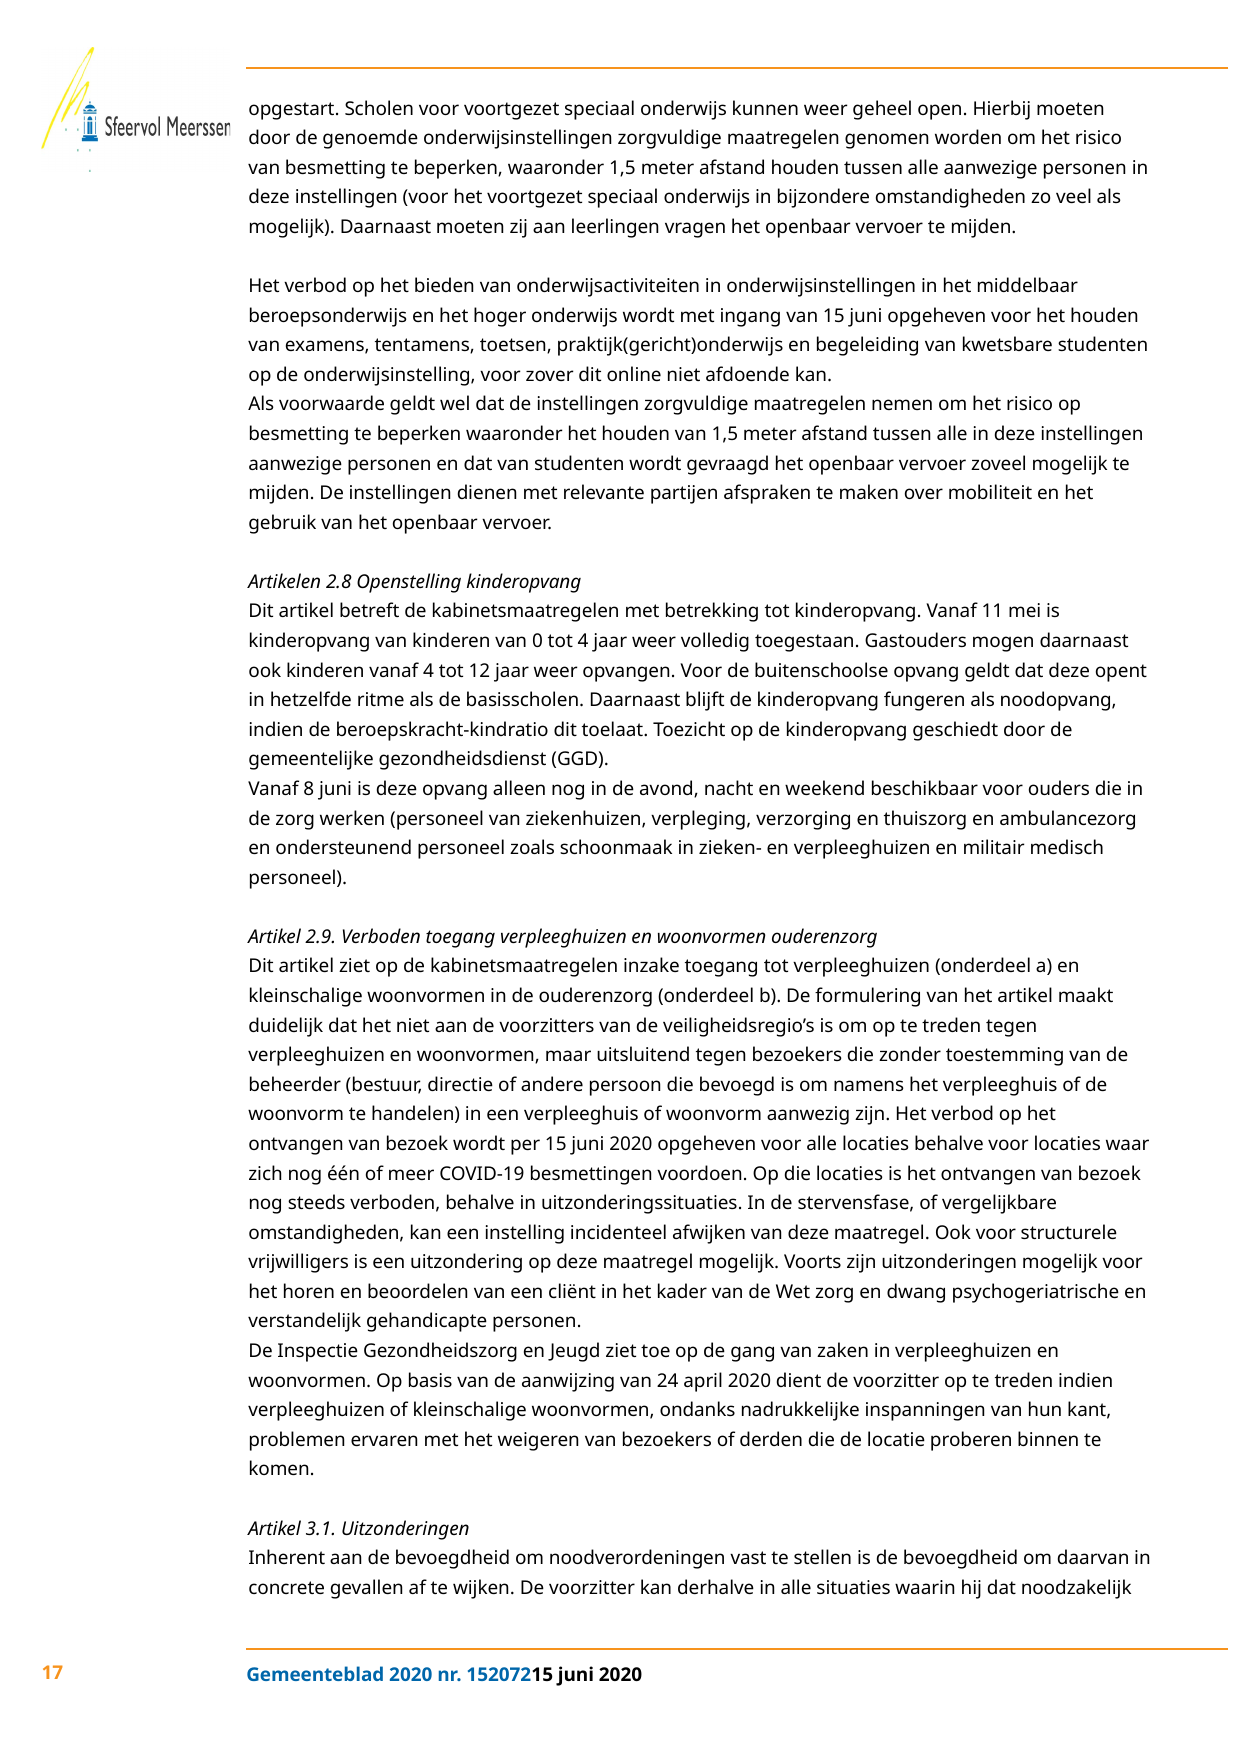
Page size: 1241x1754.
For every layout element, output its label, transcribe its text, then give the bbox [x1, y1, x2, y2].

text Het verbod op het bieden van onderwijsactiviteiten in onderwijsinstellingen in het middelbaar beroepsonderwijs en het hoger onderwijs wordt met ingang van 15 juni opgeheven voor het houden van examens, tentamens, toetsen, praktijk(gericht)onderwijs en begeleiding van kwetsbare studenten op de onderwijsinstelling, voor zover dit online niet afdoende kan. [248, 272, 1152, 387]
text Dit artikel ziet op de kabinetsmaatregelen inzake toegang tot verpleeghuizen (onderdeel a) en kleinschalige woonvormen in de ouderenzorg (onderdeel b). De formulering van het artikel maakt duidelijk dat het niet aan de voorzitters van de veiligheidsregio’s is om op te treden tegen verpleeghuizen en woonvormen, maar uitsluitend tegen bezoekers die zonder toestemming van de beheerder (bestuur, directie of andere persoon die bevoegd is om namens het verpleeghuis of de woonvorm te handelen) in een verpleeghuis of woonvorm aanwezig zijn. Het verbod op het ontvangen van bezoek wordt per 15 juni 2020 opgeheven voor alle locaties behalve voor locaties waar zich nog één of meer COVID-19 besmettingen voordoen. Op die locaties is het ontvangen van bezoek nog steeds verboden, behalve in uitzonderingssituaties. In de stervensfase, of vergelijkbare omstandigheden, kan een instelling incidenteel afwijken van deze maatregel. Ook voor structurele vrijwilligers is een uitzondering op deze maatregel mogelijk. Voorts zijn uitzonderingen mogelijk voor het horen en beoordelen van een cliënt in het kader van de Wet zorg en dwang psychogeriatrische en verstandelijk gehandicapte personen. [248, 953, 1152, 1333]
text Artikelen 2.8 Openstelling kinderopvang [248, 568, 1152, 594]
text Dit artikel betreft de kabinetsmaatregelen met betrekking tot kinderopvang. Vanaf 11 mei is kinderopvang van kinderen van 0 tot 4 jaar weer volledig toegestaan. Gastouders mogen daarnaast ook kinderen vanaf 4 tot 12 jaar weer opvangen. Voor de buitenschoolse opvang geldt dat deze opent in hetzelfde ritme als de basisscholen. Daarnaast blijft de kinderopvang fungeren als noodopvang, indien de beroepskracht-kindratio dit toelaat. Toezicht op de kinderopvang geschiedt door de gemeentelijke gezondheidsdienst (GGD). [248, 598, 1152, 771]
text opgestart. Scholen voor voortgezet speciaal onderwijs kunnen weer geheel open. Hierbij moeten door de genoemde onderwijsinstellingen zorgvuldige maatregelen genomen worden om het risico van besmetting te beperken, waaronder 1,5 meter afstand houden tussen alle aanwezige personen in deze instellingen (voor het voortgezet speciaal onderwijs in bijzondere omstandigheden zo veel als mogelijk). Daarnaast moeten zij aan leerlingen vragen het openbaar vervoer te mijden. [248, 95, 1152, 239]
text Als voorwaarde geldt wel dat de instellingen zorgvuldige maatregelen nemen om het risico op besmetting te beperken waaronder het houden van 1,5 meter afstand tussen alle in deze instellingen aanwezige personen en dat van studenten wordt gevraagd het openbaar vervoer zoveel mogelijk te mijden. De instellingen dienen met relevante partijen afspraken te maken over mobiliteit en het gebruik van het openbaar vervoer. [248, 391, 1152, 535]
text Artikel 2.9. Verboden toegang verpleeghuizen en woonvormen ouderenzorg [248, 923, 1152, 949]
text Inherent aan de bevoegdheid om noodverordeningen vast te stellen is de bevoegdheid om daarvan in concrete gevallen af te wijken. De voorzitter kan derhalve in alle situaties waarin hij dat noodzakelijk [248, 1544, 1152, 1600]
picture [41, 47, 231, 172]
text Vanaf 8 juni is deze opvang alleen nog in de avond, nacht en weekend beschikbaar voor ouders die in de zorg werken (personeel van ziekenhuizen, verpleging, verzorging en thuiszorg en ambulancezorg en ondersteunend personeel zoals schoonmaak in zieken- en verpleeghuizen en militair medisch personeel). [248, 775, 1152, 890]
text Artikel 3.1. Uitzonderingen [248, 1515, 1152, 1541]
text De Inspectie Gezondheidszorg en Jeugd ziet toe op de gang van zaken in verpleeghuizen en woonvormen. Op basis van de aanwijzing van 24 april 2020 dient de voorzitter op te treden indien verpleeghuizen of kleinschalige woonvormen, ondanks nadrukkelijke inspanningen van hun kant, problemen ervaren met het weigeren van bezoekers of derden die de locatie proberen binnen te komen. [248, 1337, 1152, 1481]
